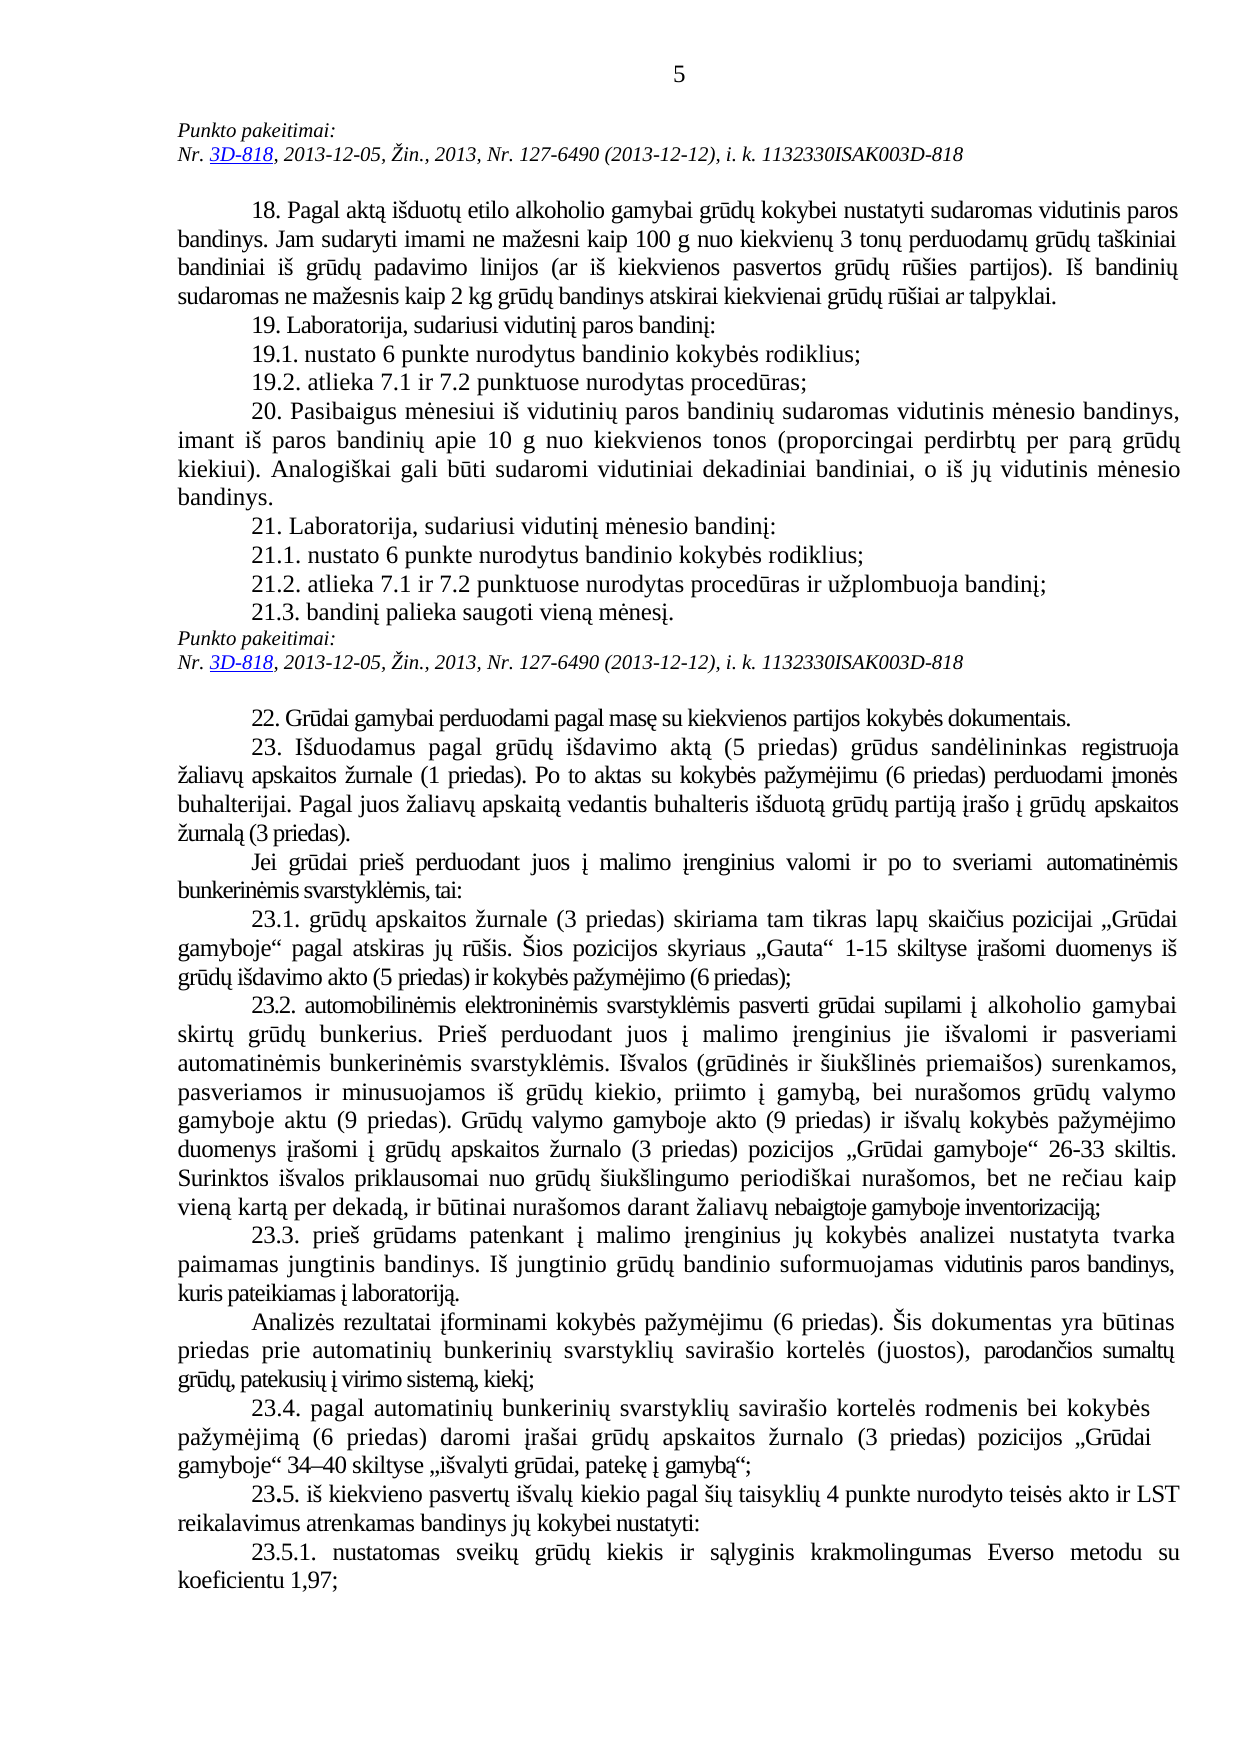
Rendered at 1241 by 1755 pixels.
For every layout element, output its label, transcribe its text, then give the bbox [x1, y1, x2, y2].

text 23.5. iš kiekvieno pasvertų išvalų kiekio pagal šių taisyklių 4 punkte nurodyto teisės akto ir LST reikalavimus atrenkamas bandinys jų kokybei nustatyti: [177, 1479, 1181, 1537]
text 21.2. atlieka 7.1 ir 7.2 punktuose nurodytas procedūras ir užplombuoja bandinį; [177, 569, 1179, 597]
text 21. Laboratorija, sudariusi vidutinį mėnesio bandinį: [177, 511, 1181, 540]
text 23.5.1. nustatomas sveikų grūdų kiekis ir sąlyginis krakmolingumas Everso metodu su koeficientu 1,97; [177, 1537, 1181, 1594]
text Punkto pakeitimai: [177, 118, 1181, 142]
text 21.1. nustato 6 punkte nurodytus bandinio kokybės rodiklius; [177, 540, 1179, 569]
text Nr. 3D-818, 2013-12-05, Žin., 2013, Nr. 127-6490 (2013-12-12), i. k. 1132330ISAK003D-818 [177, 650, 1181, 674]
text 19.1. nustato 6 punkte nurodytus bandinio kokybės rodiklius; [177, 339, 1179, 367]
text 23. Išduodamus pagal grūdų išdavimo aktą (5 priedas) grūdus sandėlininkas registruoja žaliavų apskaitos žurnale (1 priedas). Po to aktas su kokybės pažymėjimu (6 priedas) perduodami įmonės buhalterijai. Pagal juos žaliavų apskaitą vedantis buhalteris išduotą grūdų partiją įrašo į grūdų apskaitos žurnalą (3 priedas). [177, 732, 1179, 847]
text Jei grūdai prieš perduodant juos į malimo įrenginius valomi ir po to sveriami automatinėmis bunkerinėmis svarstyklėmis, tai: [177, 847, 1178, 904]
text 19. Laboratorija, sudariusi vidutinį paros bandinį: [177, 310, 1179, 339]
text 22. Grūdai gamybai perduodami pagal masę su kiekvienos partijos kokybės dokumentais. [177, 703, 1179, 732]
text 20. Pasibaigus mėnesiui iš vidutinių paros bandinių sudaromas vidutinis mėnesio bandinys, imant iš paros bandinių apie 10 g nuo kiekvienos tonos (proporcingai perdirbtų per parą grūdų kiekiui). Analogiškai gali būti sudaromi vidutiniai dekadiniai bandiniai, o iš jų vidutinis mėnesio bandinys. [177, 396, 1181, 511]
text 23.1. grūdų apskaitos žurnale (3 priedas) skiriama tam tikras lapų skaičius pozicijai „Grūdai gamyboje“ pagal atskiras jų rūšis. Šios pozicijos skyriaus „Gauta“ 1-15 skiltyse įrašomi duomenys iš grūdų išdavimo akto (5 priedas) ir kokybės pažymėjimo (6 priedas); [177, 904, 1178, 991]
text 21.3. bandinį palieka saugoti vieną mėnesį. [177, 597, 1181, 626]
text 23.2. automobilinėmis elektroninėmis svarstyklėmis pasverti grūdai supilami į alkoholio gamybai skirtų grūdų bunkerius. Prieš perduodant juos į malimo įrenginius jie išvalomi ir pasveriami automatinėmis bunkerinėmis svarstyklėmis. Išvalos (grūdinės ir šiukšlinės priemaišos) surenkamos, pasveriamos ir minusuojamos iš grūdų kiekio, priimto į gamybą, bei nurašomos grūdų valymo gamyboje aktu (9 priedas). Grūdų valymo gamyboje akto (9 priedas) ir išvalų kokybės pažymėjimo duomenys įrašomi į grūdų apskaitos žurnalo (3 priedas) pozicijos „Grūdai gamyboje“ 26-33 skiltis. Surinktos išvalos priklausomai nuo grūdų šiukšlingumo periodiškai nurašomos, bet ne rečiau kaip vieną kartą per dekadą, ir būtinai nurašomos darant žaliavų nebaigtoje gamyboje inventorizaciją; [177, 991, 1177, 1221]
text 19.2. atlieka 7.1 ir 7.2 punktuose nurodytas procedūras; [177, 367, 1179, 396]
text Punkto pakeitimai: [177, 626, 1181, 650]
text 23.3. prieš grūdams patenkant į malimo įrenginius jų kokybės analizei nustatyta tvarka paimamas jungtinis bandinys. Iš jungtinio grūdų bandinio suformuojamas vidutinis paros bandinys, kuris pateikiamas į laboratoriją. [177, 1221, 1175, 1307]
text 18. Pagal aktą išduotų etilo alkoholio gamybai grūdų kokybei nustatyti sudaromas vidutinis paros bandinys. Jam sudaryti imami ne mažesni kaip 100 g nuo kiekvienų 3 tonų perduodamų grūdų taškiniai bandiniai iš grūdų padavimo linijos (ar iš kiekvienos pasvertos grūdų rūšies partijos). Iš bandinių sudaromas ne mažesnis kaip 2 kg grūdų bandinys atskirai kiekvienai grūdų rūšiai ar talpyklai. [177, 195, 1179, 310]
text Analizės rezultatai įforminami kokybės pažymėjimu (6 priedas). Šis dokumentas yra būtinas priedas prie automatinių bunkerinių svarstyklių savirašio kortelės (juostos), parodančios sumaltų grūdų, patekusių į virimo sistemą, kiekį; [177, 1307, 1175, 1393]
text Nr. 3D-818, 2013-12-05, Žin., 2013, Nr. 127-6490 (2013-12-12), i. k. 1132330ISAK003D-818 [177, 142, 1181, 166]
text 23.4. pagal automatinių bunkerinių svarstyklių savirašio kortelės rodmenis bei kokybės pažymėjimą (6 priedas) daromi įrašai grūdų apskaitos žurnalo (3 priedas) pozicijos „Grūdai gamyboje“ 34–40 skiltyse „išvalyti grūdai, patekę į gamybą“; [177, 1393, 1152, 1479]
